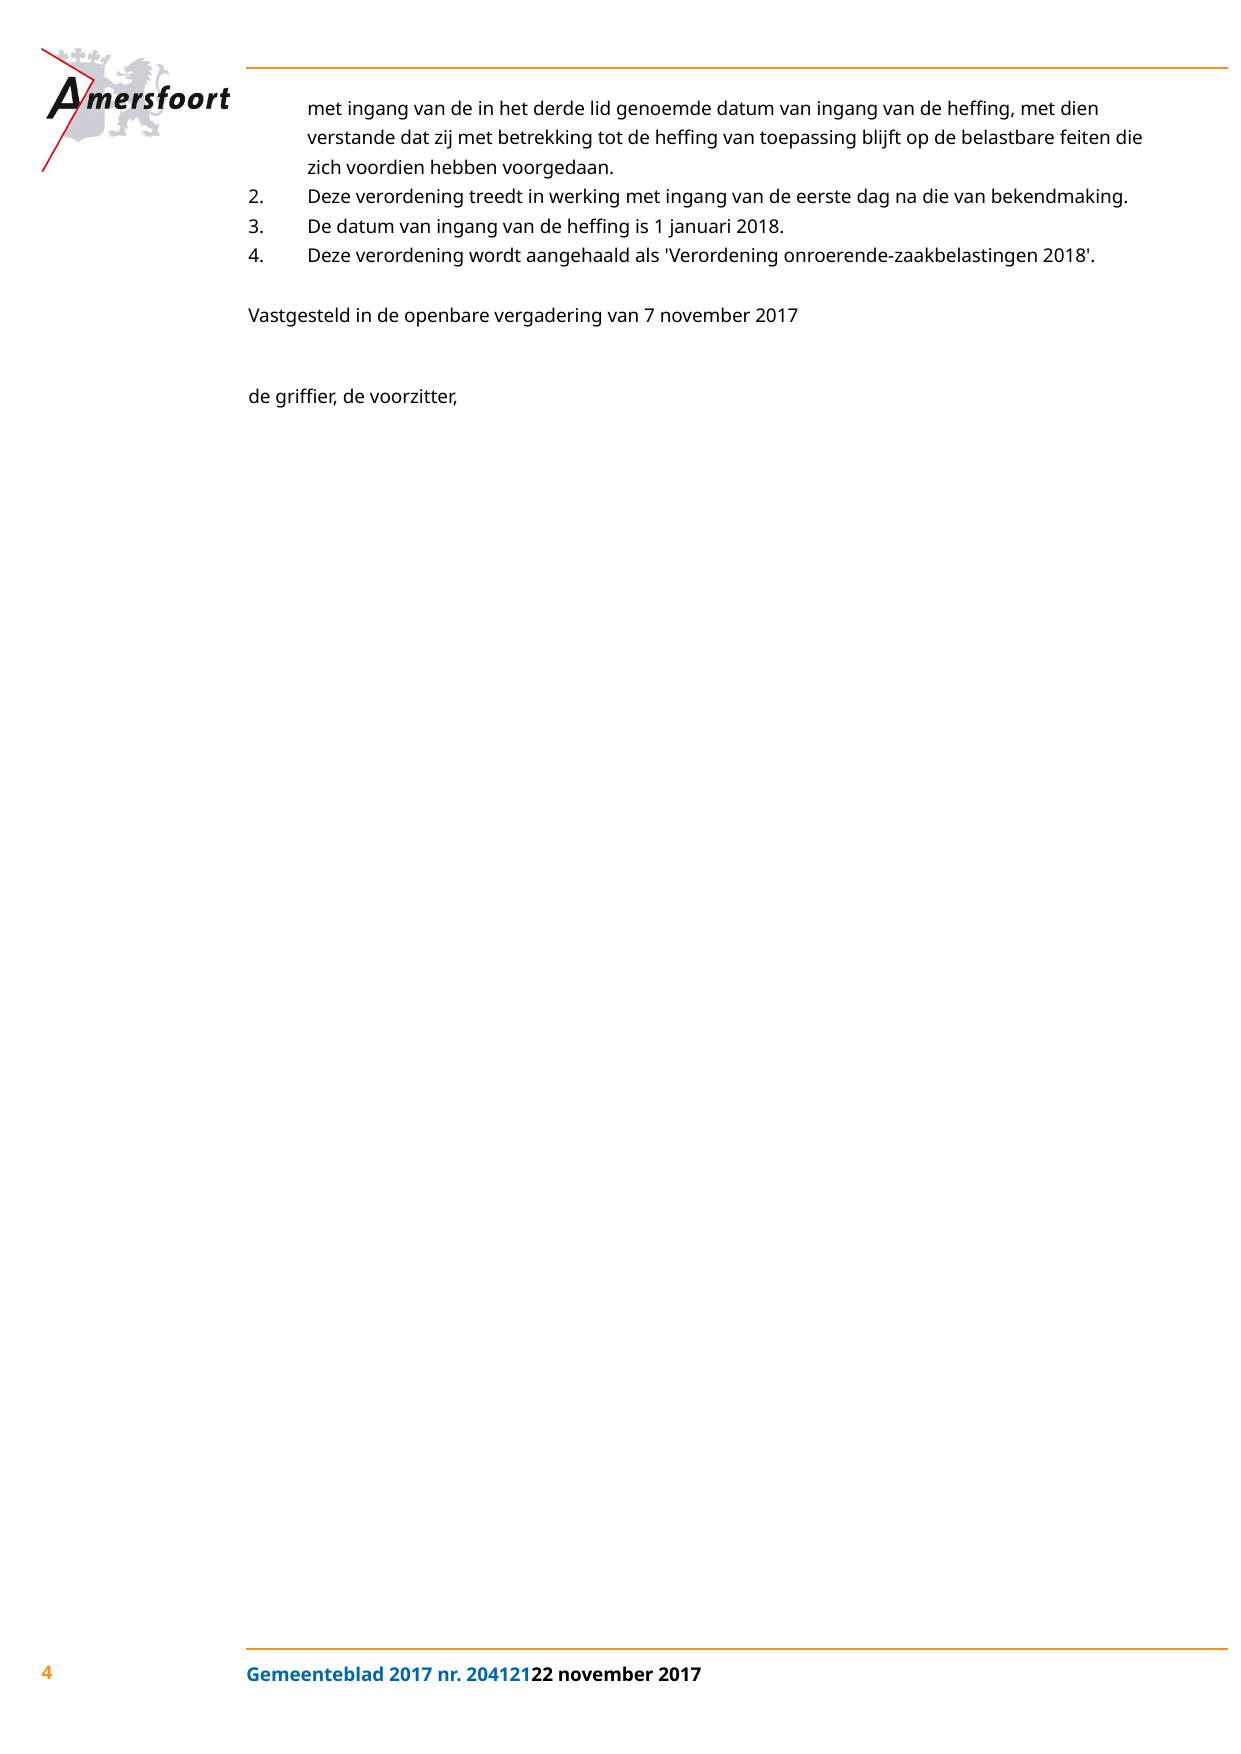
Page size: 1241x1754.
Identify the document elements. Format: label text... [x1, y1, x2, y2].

picture [41, 47, 231, 172]
list Deze verordening wordt aangehaald als 'Verordening onroerende-zaakbelastingen 2018'. [248, 243, 1152, 268]
text Vastgesteld in de openbare vergadering van 7 november 2017 [248, 302, 1152, 328]
list Deze verordening treedt in werking met ingang van de eerste dag na die van bekendmaking. [248, 183, 1152, 209]
list De datum van ingang van de heffing is 1 januari 2018. [248, 213, 1152, 239]
text de griffier, de voorzitter, [248, 383, 1152, 409]
list met ingang van de in het derde lid genoemde datum van ingang van de heffing, met dien verstande dat zij met betrekking tot de heffing van toepassing blijft op de belastbare feiten die zich voordien hebben voorgedaan. [248, 95, 1152, 180]
